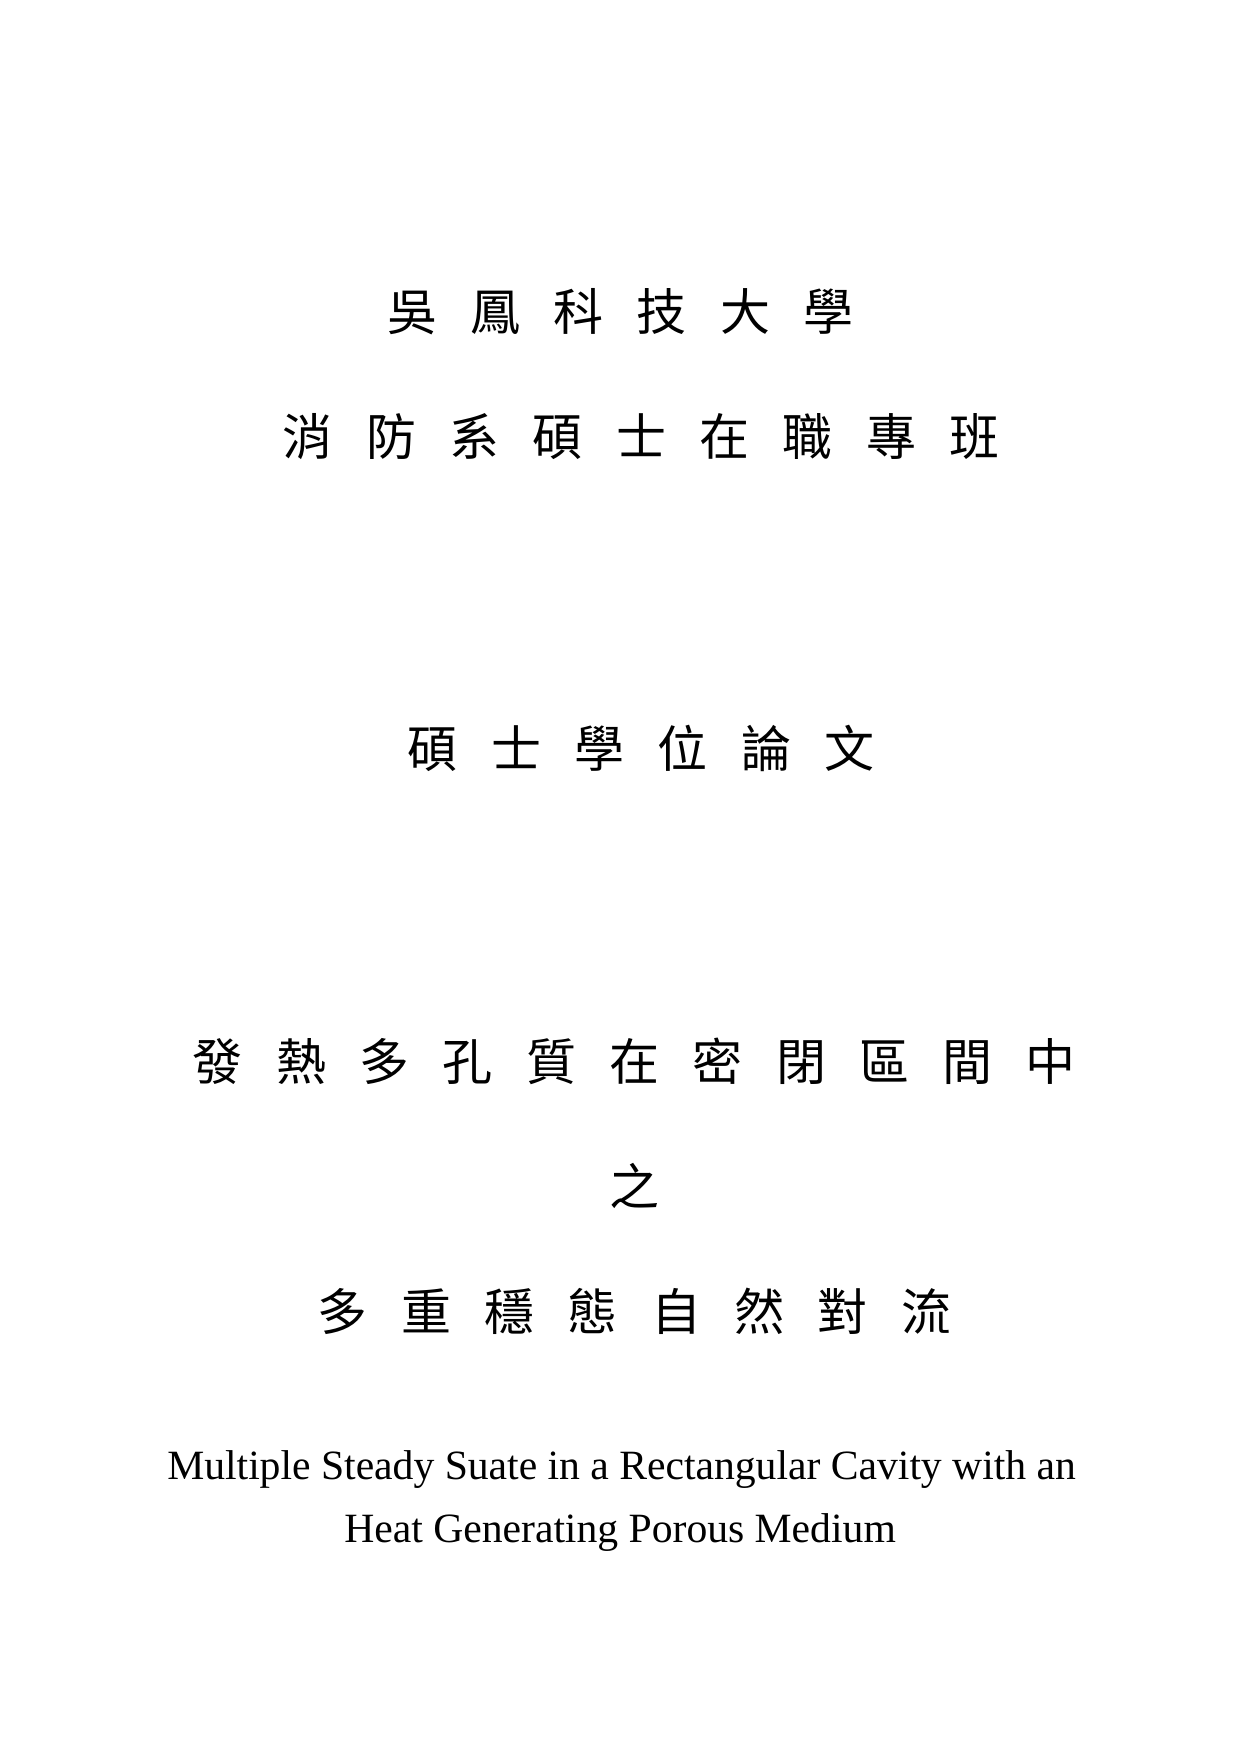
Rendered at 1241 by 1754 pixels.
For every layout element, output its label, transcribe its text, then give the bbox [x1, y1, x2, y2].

text 吳鳳科技大學 [162, 236, 1078, 361]
text 碩士學位論文 [164, 673, 1078, 798]
text 發熱多孔質在密閉區間中之 多重穩態自然對流 [162, 986, 1107, 1361]
text Multiple Steady Suate in a Rectangular Cavity with an Heat Generating Porous Medium [162, 1423, 1078, 1548]
text 消防系碩士在職專班 [172, 361, 1078, 486]
